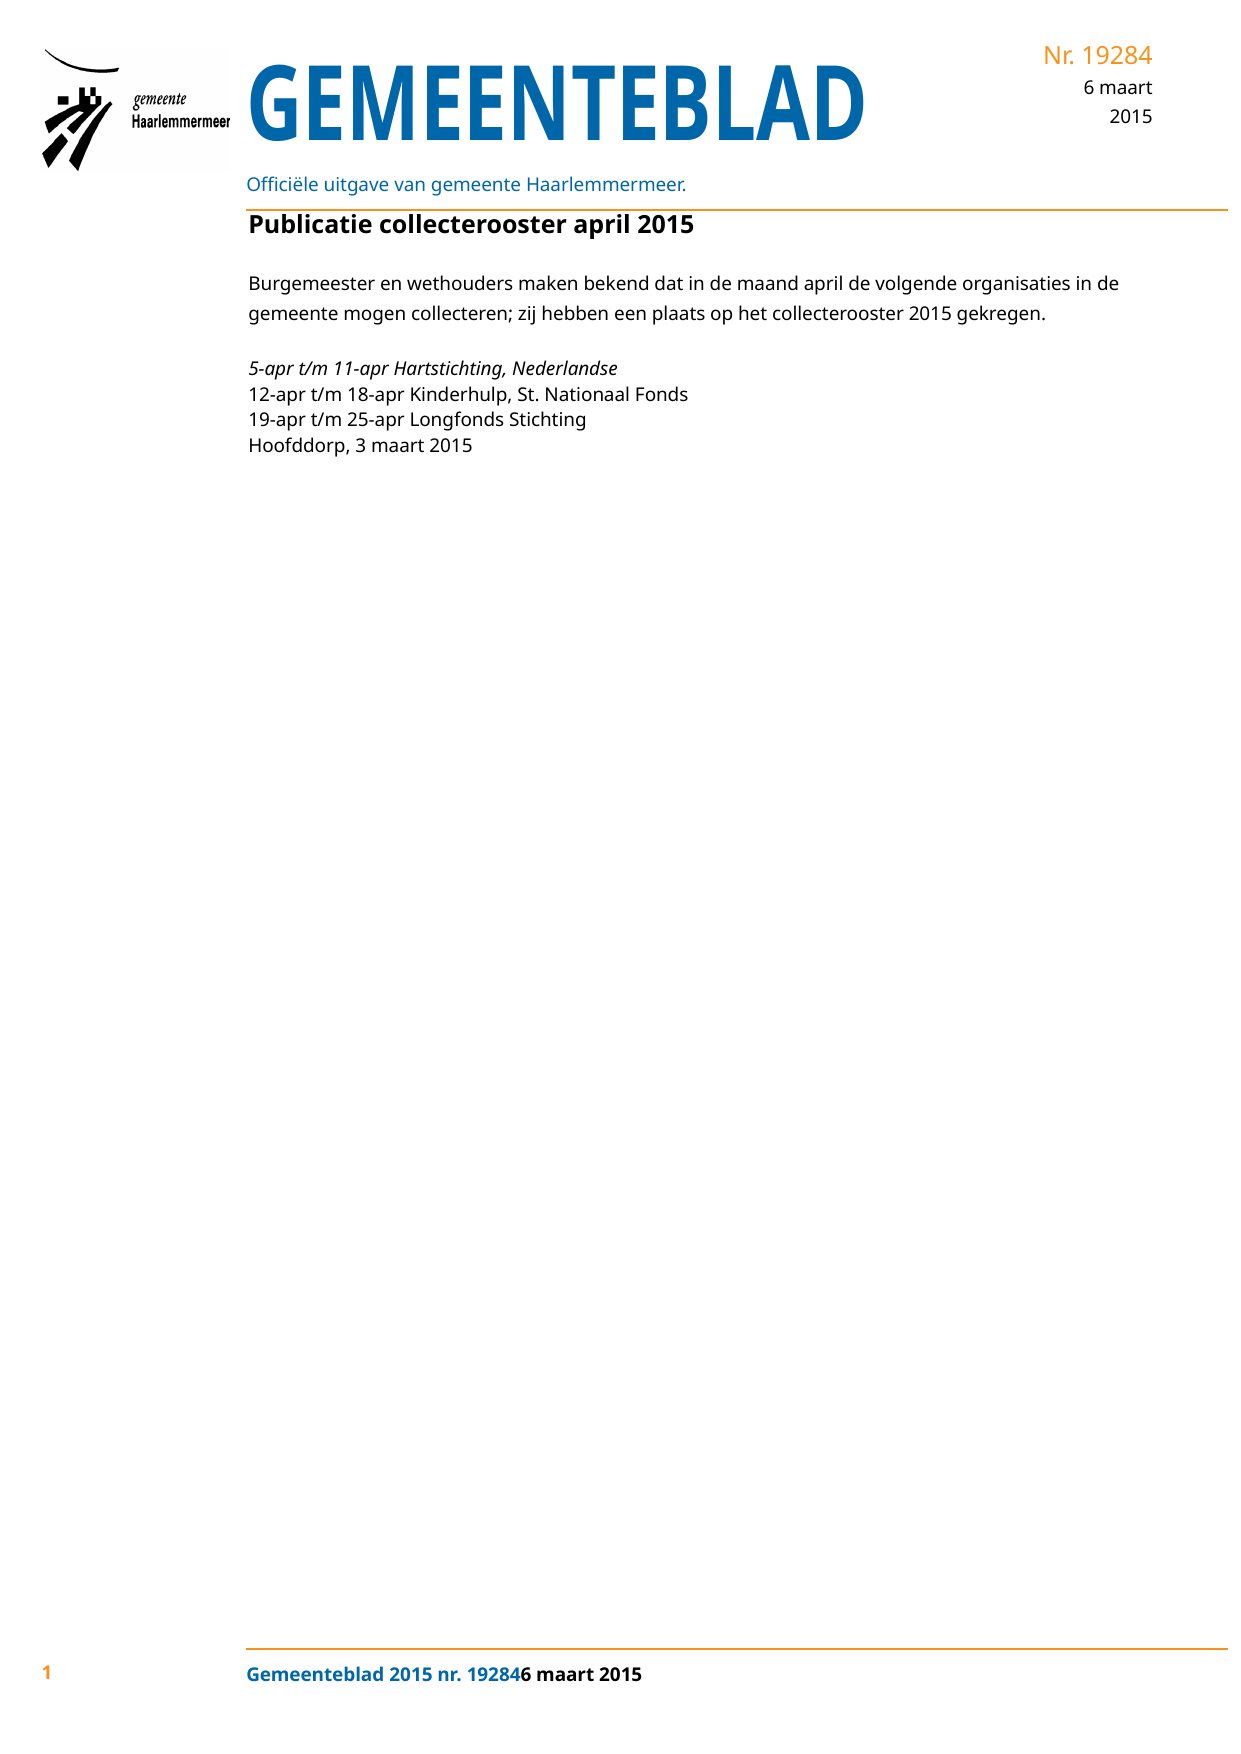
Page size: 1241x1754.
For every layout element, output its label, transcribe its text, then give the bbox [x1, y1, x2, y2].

picture [41, 47, 231, 172]
text 12-apr t/m 18-apr Kinderhulp, St. Nationaal Fonds [248, 381, 1152, 407]
text Publicatie collecterooster april 2015 [248, 211, 1152, 241]
text Hoofddorp, 3 maart 2015 [248, 432, 1152, 458]
text 5-apr t/m 11-apr Hartstichting, Nederlandse [248, 355, 1152, 381]
text 19-apr t/m 25-apr Longfonds Stichting [248, 407, 1152, 432]
text Burgemeester en wethouders maken bekend dat in de maand april de volgende organisaties in de gemeente mogen collecteren; zij hebben een plaats op het collecterooster 2015 gekregen. [248, 270, 1152, 326]
